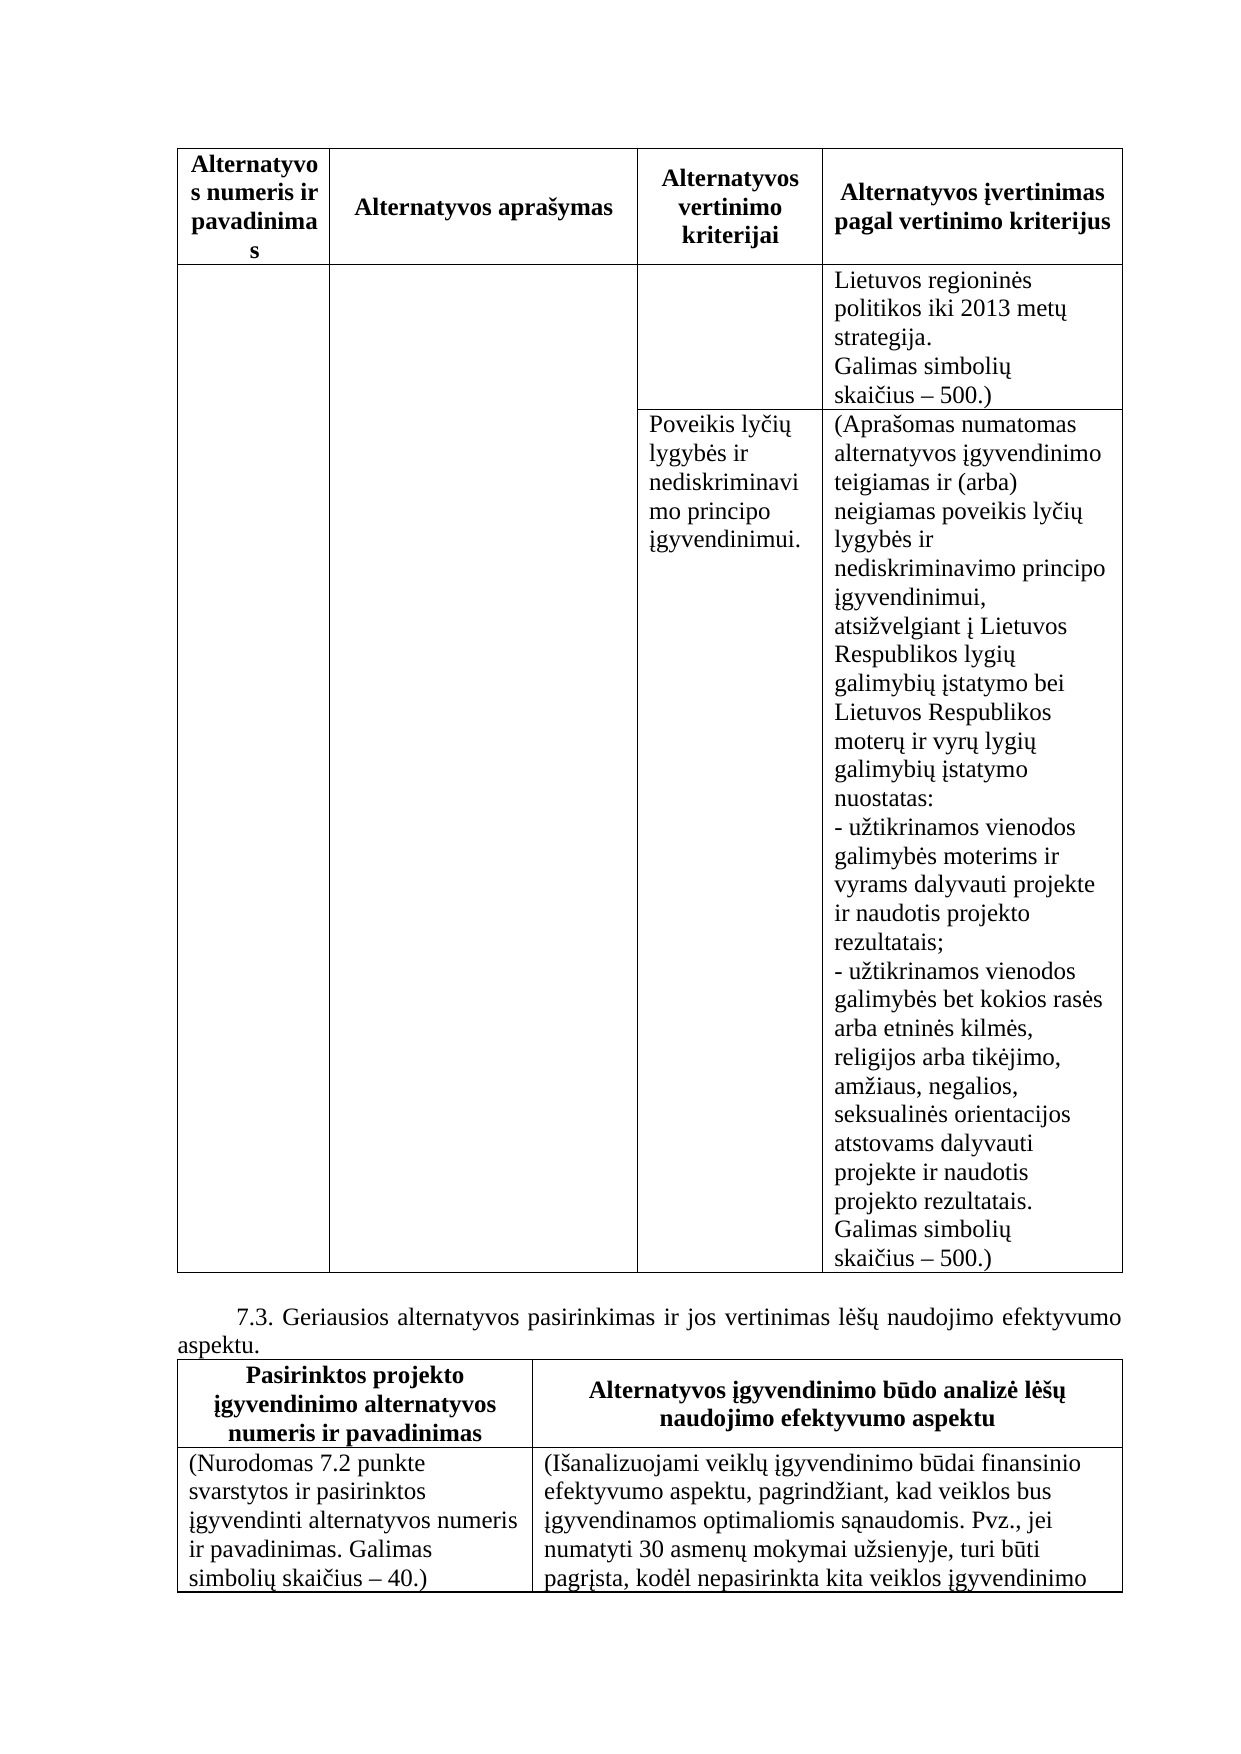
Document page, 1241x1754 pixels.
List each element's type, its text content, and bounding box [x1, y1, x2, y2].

table_cell [178, 265, 329, 1272]
table_header Pasirinktos projekto įgyvendinimo alternatyvos numeris ir pavadinimas [178, 1360, 532, 1447]
table_header Alternatyvos aprašymas [330, 149, 637, 264]
table_cell [638, 265, 822, 408]
table_header Alternatyvos įvertinimas pagal vertinimo kriterijus [823, 149, 1122, 264]
table_cell (Nurodomas 7.2 punkte svarstytos ir pasirinktos įgyvendinti alternatyvos numeris ir pavadinimas. Galimas simbolių skaičius – 40.) [178, 1448, 532, 1591]
table_cell (Išanalizuojami veiklų įgyvendinimo būdai finansinio efektyvumo aspektu, pagrindžiant, kad veiklos bus įgyvendinamos optimaliomis sąnaudomis. Pvz., jei numatyti 30 asmenų mokymai užsienyje, turi būti pagrįsta, kodėl nepasirinkta kita veiklos įgyvendinimo [533, 1448, 1122, 1591]
text 7.3. Geriausios alternatyvos pasirinkimas ir jos vertinimas lėšų naudojimo efektyvumo aspektu. [177, 1302, 1122, 1359]
table_cell [330, 265, 637, 1272]
table_header Alternatyvos vertinimo kriterijai [638, 149, 822, 264]
table_header Alternatyvos numeris ir pavadinimas [178, 149, 329, 264]
table_header Alternatyvos įgyvendinimo būdo analizė lėšų naudojimo efektyvumo aspektu [533, 1360, 1122, 1447]
table_cell Poveikis lyčių lygybės ir nediskriminavimo principo įgyvendinimui. [638, 410, 822, 1272]
table_cell Lietuvos regioninės politikos iki 2013 metų strategija. Galimas simbolių skaičius – 500.) [823, 265, 1122, 408]
table_cell (Aprašomas numatomas alternatyvos įgyvendinimo teigiamas ir (arba) neigiamas poveikis lyčių lygybės ir nediskriminavimo principo įgyvendinimui, atsižvelgiant į Lietuvos Respublikos lygių galimybių įstatymo bei Lietuvos Respublikos moterų ir vyrų lygių galimybių įstatymo nuostatas: - užtikrinamos vienodos galimybės moterims ir vyrams dalyvauti projekte ir naudotis projekto rezultatais; - užtikrinamos vienodos galimybės bet kokios rasės arba etninės kilmės, religijos arba tikėjimo, amžiaus, negalios, seksualinės orientacijos atstovams dalyvauti projekte ir naudotis projekto rezultatais. Galimas simbolių skaičius – 500.) [823, 410, 1122, 1272]
